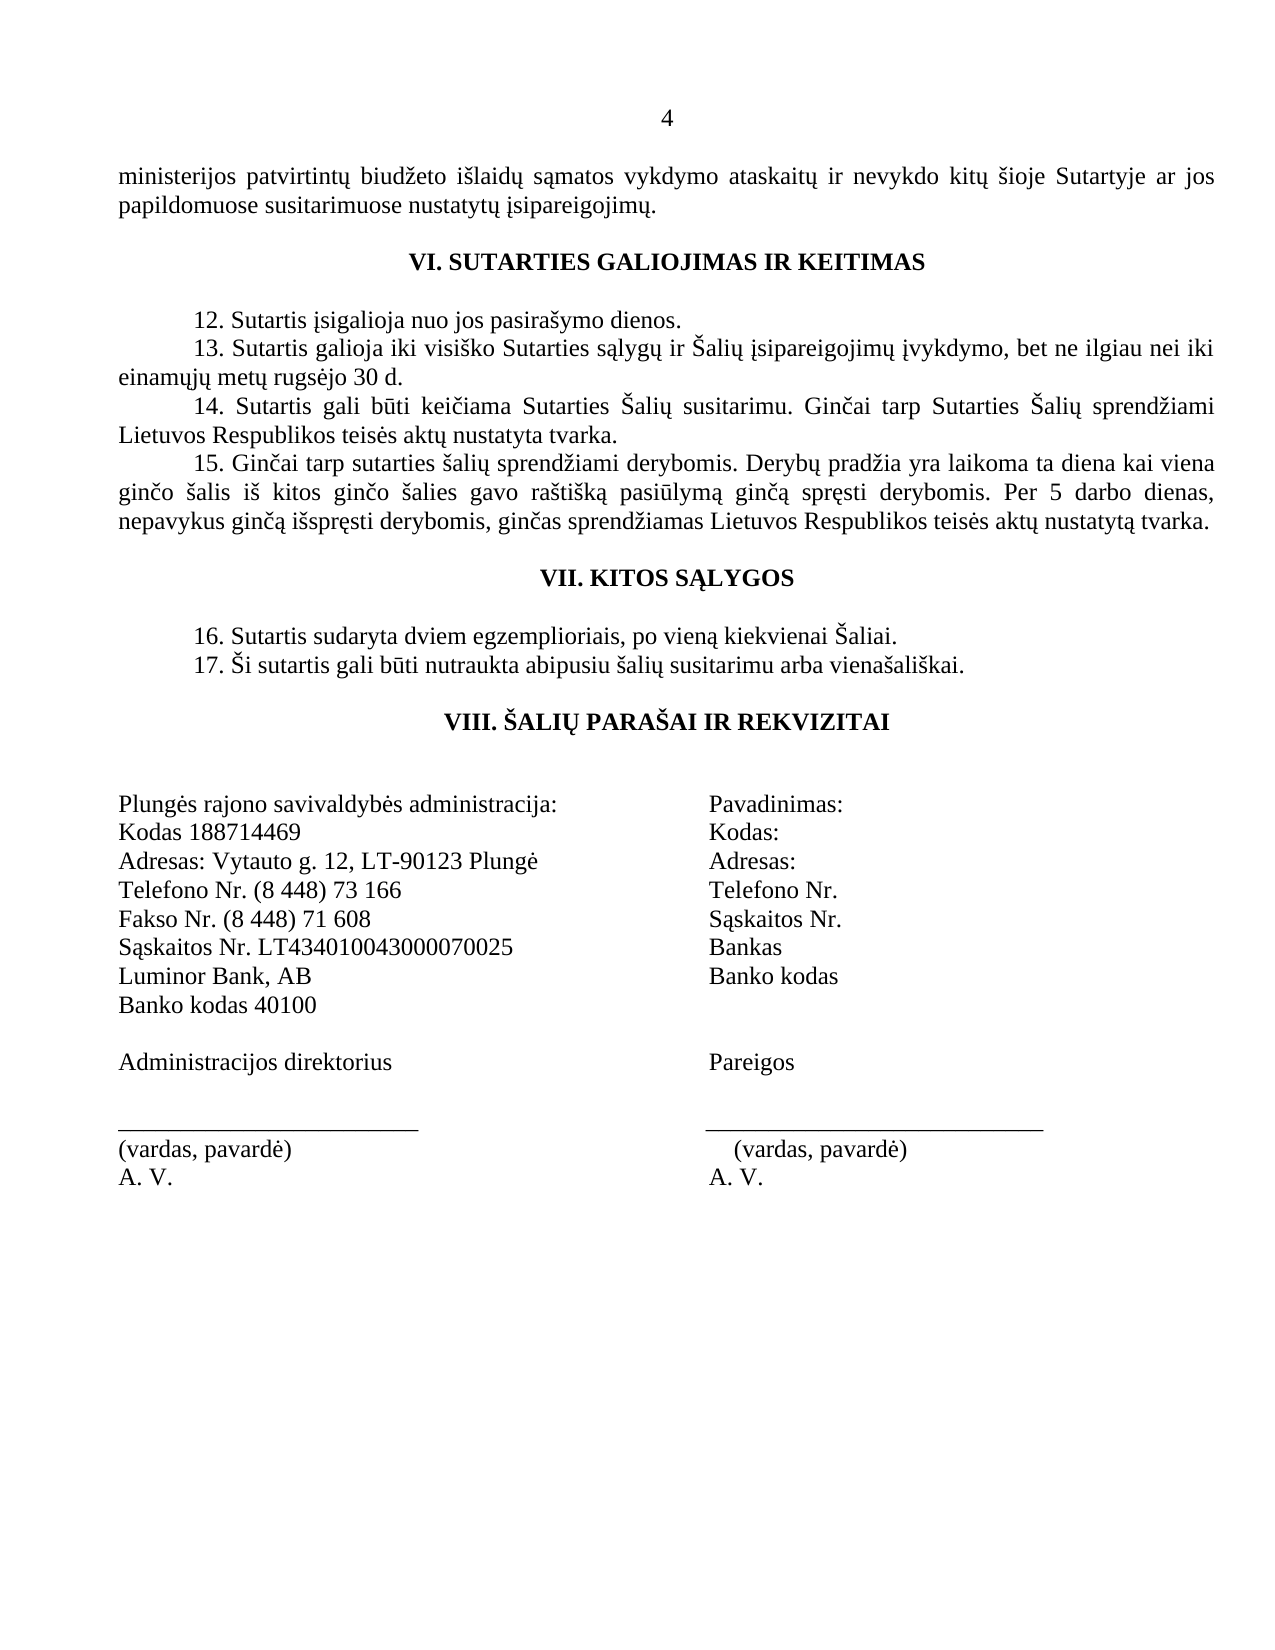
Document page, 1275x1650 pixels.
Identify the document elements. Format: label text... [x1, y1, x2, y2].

text 14. Sutartis gali būti keičiama Sutarties Šalių susitarimu. Ginčai tarp Sutarties Šalių sprendžiami Lietuvos Respublikos teisės aktų nustatyta tvarka. [118, 391, 1216, 448]
text 12. Sutartis įsigalioja nuo jos pasirašymo dienos. [118, 305, 1216, 333]
text VI. SUTARTIES GALIOJIMAS IR KEITIMAS [118, 247, 1216, 276]
text 15. Ginčai tarp sutarties šalių sprendžiami derybomis. Derybų pradžia yra laikoma ta diena kai viena ginčo šalis iš kitos ginčo šalies gavo raštišką pasiūlymą ginčą spręsti derybomis. Per 5 darbo dienas, nepavykus ginčą išspręsti derybomis, ginčas sprendžiamas Lietuvos Respublikos teisės aktų nustatytą tvarka. [118, 448, 1216, 535]
text Kodas 188714469 Kodas: [118, 817, 1216, 846]
text ________________________ ___________________________ [118, 1105, 1216, 1134]
text Plungės rajono savivaldybės administracija: Pavadinimas: [118, 789, 1216, 817]
text VII. Kitos SĄlygos [118, 563, 1216, 592]
text A. V. A. V. [118, 1162, 1216, 1191]
text ministerijos patvirtintų biudžeto išlaidų sąmatos vykdymo ataskaitų ir nevykdo kitų šioje Sutartyje ar jos papildomuose susitarimuose nustatytų įsipareigojimų. [118, 161, 1216, 218]
text 16. Sutartis sudaryta dviem egzemplioriais, po vieną kiekvienai Šaliai. [118, 621, 1216, 650]
text Administracijos direktorius Pareigos [118, 1047, 1216, 1076]
text (vardas, pavardė) (vardas, pavardė) [118, 1134, 1216, 1162]
text VIII. ŠALIŲ PARAŠAI IR REKVIZITAI [118, 707, 1216, 736]
text 13. Sutartis galioja iki visiško Sutarties sąlygų ir Šalių įsipareigojimų įvykdymo, bet ne ilgiau nei iki einamųjų metų rugsėjo 30 d. [118, 333, 1216, 391]
text Adresas: Vytauto g. 12, LT-90123 Plungė Adresas: [118, 846, 1216, 875]
text Banko kodas 40100 [118, 990, 1216, 1019]
text Sąskaitos Nr. LT434010043000070025 Bankas [118, 932, 1216, 961]
text Luminor Bank, AB Banko kodas [118, 961, 1216, 990]
text 17. Ši sutartis gali būti nutraukta abipusiu šalių susitarimu arba vienašališkai. [118, 650, 1216, 678]
text Telefono Nr. (8 448) 73 166 Telefono Nr. [118, 875, 1216, 904]
text Fakso Nr. (8 448) 71 608 Sąskaitos Nr. [118, 904, 1216, 932]
